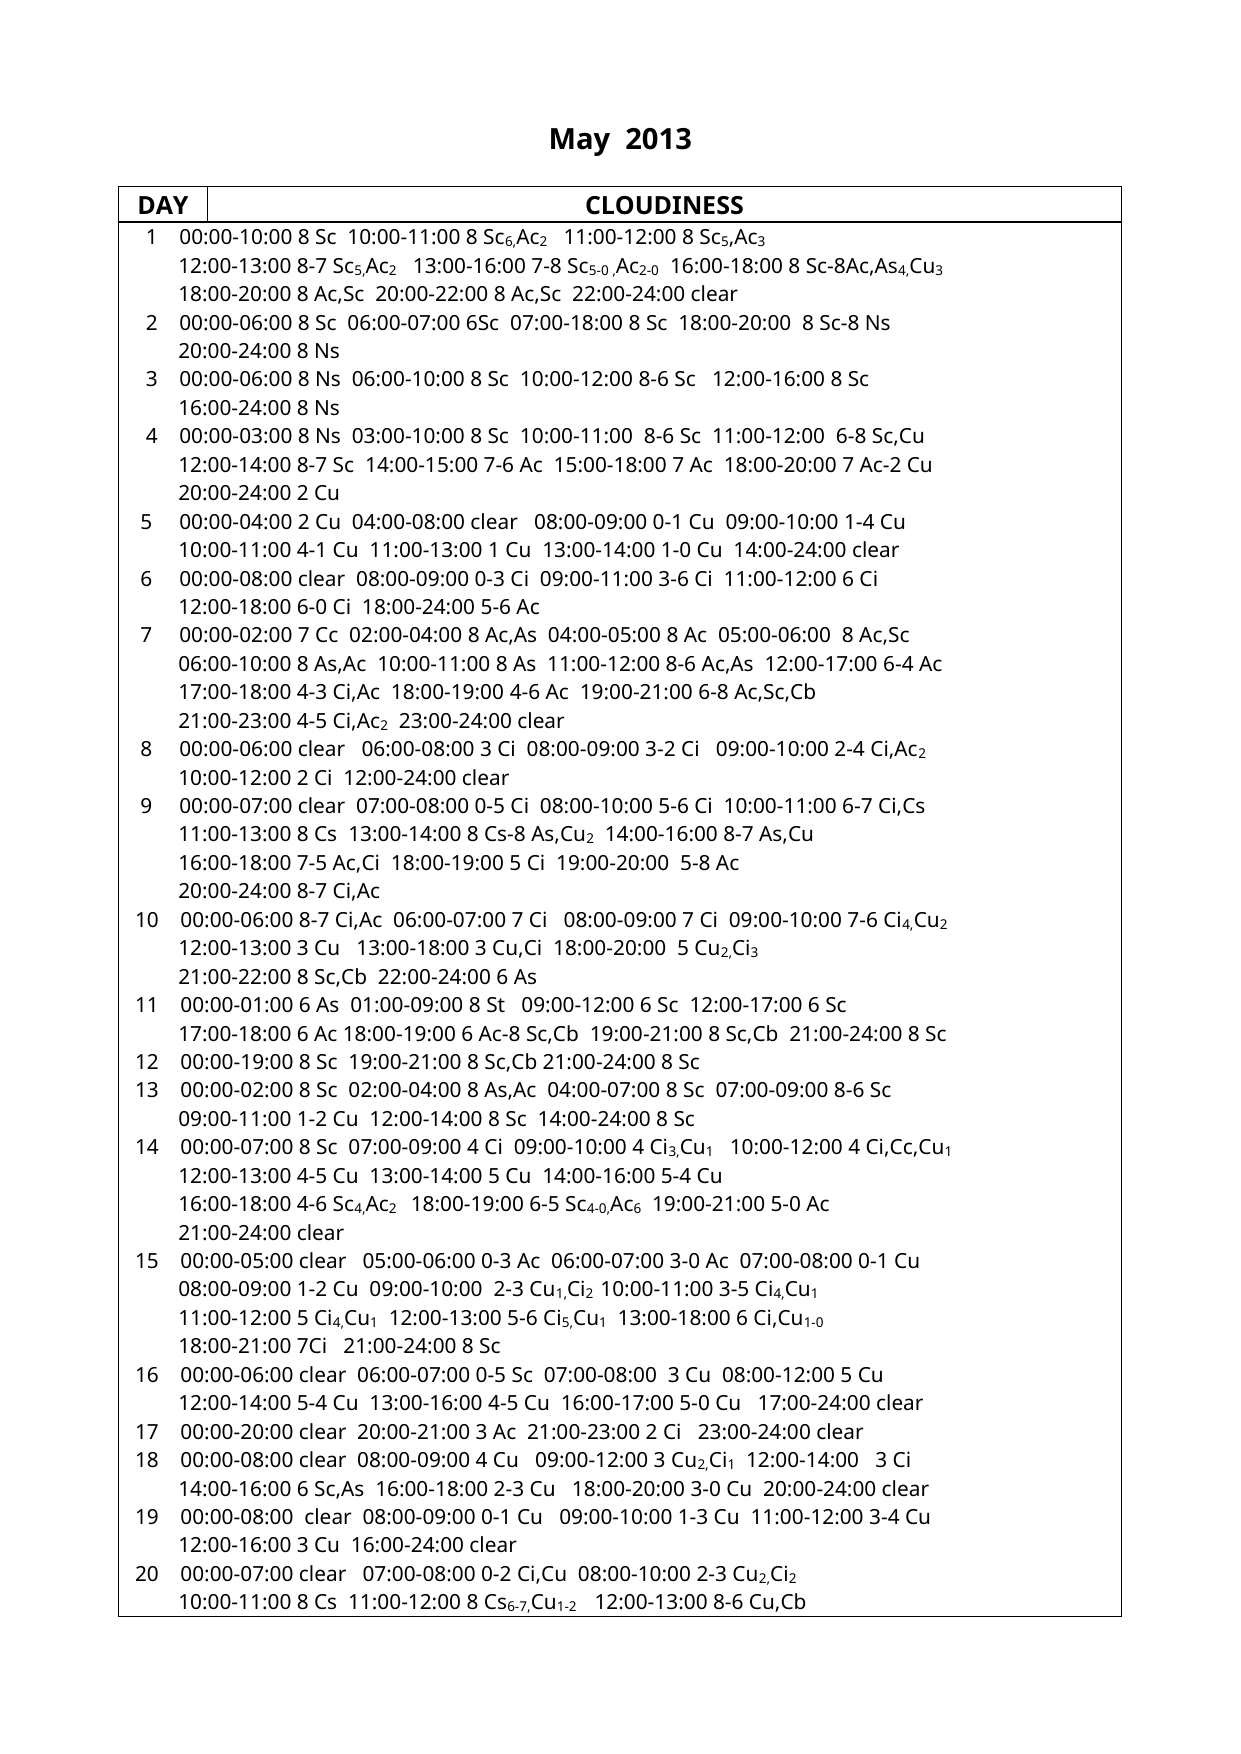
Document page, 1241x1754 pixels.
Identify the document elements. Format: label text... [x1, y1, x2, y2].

table_header DAY [119, 187, 207, 221]
table_header CLOUDINESS [208, 187, 1121, 221]
text May 2013 [118, 118, 1122, 158]
table_cell 1 00:00-10:00 8 Sc 10:00-11:00 8 Sc6,Ac2 11:00-12:00 8 Sc5,Ac3 12:00-13:00 8-7 Sc5,Ac2 13:00-16:00 7-8 Sc5-0 ,Ac2-0 16:00-18:00 8 Sc-8Ac,As4,Cu3 18:00-20:00 8 Ac,Sc 20:00-22:00 8 Ac,Sc 22:00-24:00 clear 2 00:00-06:00 8 Sc 06:00-07:00 6Sc 07:00-18:00 8 Sc 18:00-20:00 8 Sc-8 Ns 20:00-24:00 8 Ns 3 00:00-06:00 8 Ns 06:00-10:00 8 Sc 10:00-12:00 8-6 Sc 12:00-16:00 8 Sc 16:00-24:00 8 Ns 4 00:00-03:00 8 Ns 03:00-10:00 8 Sc 10:00-11:00 8-6 Sc 11:00-12:00 6-8 Sc,Cu 12:00-14:00 8-7 Sc 14:00-15:00 7-6 Ac 15:00-18:00 7 Ac 18:00-20:00 7 Ac-2 Cu 20:00-24:00 2 Cu 5 00:00-04:00 2 Cu 04:00-08:00 clear 08:00-09:00 0-1 Cu 09:00-10:00 1-4 Cu 10:00-11:00 4-1 Cu 11:00-13:00 1 Cu 13:00-14:00 1-0 Cu 14:00-24:00 clear 6 00:00-08:00 clear 08:00-09:00 0-3 Ci 09:00-11:00 3-6 Ci 11:00-12:00 6 Ci 12:00-18:00 6-0 Ci 18:00-24:00 5-6 Ac 7 00:00-02:00 7 Cc 02:00-04:00 8 Ac,As 04:00-05:00 8 Ac 05:00-06:00 8 Ac,Sc 06:00-10:00 8 As,Ac 10:00-11:00 8 As 11:00-12:00 8-6 Ac,As 12:00-17:00 6-4 Ac 17:00-18:00 4-3 Ci,Ac 18:00-19:00 4-6 Ac 19:00-21:00 6-8 Ac,Sc,Cb 21:00-23:00 4-5 Ci,Ac2 23:00-24:00 clear 8 00:00-06:00 clear 06:00-08:00 3 Ci 08:00-09:00 3-2 Ci 09:00-10:00 2-4 Ci,Ac2 10:00-12:00 2 Ci 12:00-24:00 clear 9 00:00-07:00 clear 07:00-08:00 0-5 Ci 08:00-10:00 5-6 Ci 10:00-11:00 6-7 Ci,Cs 11:00-13:00 8 Cs 13:00-14:00 8 Cs-8 As,Cu2 14:00-16:00 8-7 As,Cu 16:00-18:00 7-5 Ac,Ci 18:00-19:00 5 Ci 19:00-20:00 5-8 Ac 20:00-24:00 8-7 Ci,Ac 10 00:00-06:00 8-7 Ci,Ac 06:00-07:00 7 Ci 08:00-09:00 7 Ci 09:00-10:00 7-6 Ci4,Cu2 12:00-13:00 3 Cu 13:00-18:00 3 Cu,Ci 18:00-20:00 5 Cu2,Ci3 21:00-22:00 8 Sc,Cb 22:00-24:00 6 As 11 00:00-01:00 6 As 01:00-09:00 8 St 09:00-12:00 6 Sc 12:00-17:00 6 Sc 17:00-18:00 6 Ac 18:00-19:00 6 Ac-8 Sc,Cb 19:00-21:00 8 Sc,Cb 21:00-24:00 8 Sc 12 00:00-19:00 8 Sc 19:00-21:00 8 Sc,Cb 21:00-24:00 8 Sc 13 00:00-02:00 8 Sc 02:00-04:00 8 As,Ac 04:00-07:00 8 Sc 07:00-09:00 8-6 Sc 09:00-11:00 1-2 Cu 12:00-14:00 8 Sc 14:00-24:00 8 Sc 14 00:00-07:00 8 Sc 07:00-09:00 4 Ci 09:00-10:00 4 Ci3,Cu1 10:00-12:00 4 Ci,Cc,Cu1 12:00-13:00 4-5 Cu 13:00-14:00 5 Cu 14:00-16:00 5-4 Cu 16:00-18:00 4-6 Sc4,Ac2 18:00-19:00 6-5 Sc4-0,Ac6 19:00-21:00 5-0 Ac 21:00-24:00 clear 15 00:00-05:00 clear 05:00-06:00 0-3 Ac 06:00-07:00 3-0 Ac 07:00-08:00 0-1 Cu 08:00-09:00 1-2 Cu 09:00-10:00 2-3 Cu1,Ci2 10:00-11:00 3-5 Ci4,Cu1 11:00-12:00 5 Ci4,Cu1 12:00-13:00 5-6 Ci5,Cu1 13:00-18:00 6 Ci,Cu1-0 18:00-21:00 7Ci 21:00-24:00 8 Sc 16 00:00-06:00 clear 06:00-07:00 0-5 Sc 07:00-08:00 3 Cu 08:00-12:00 5 Cu 12:00-14:00 5-4 Cu 13:00-16:00 4-5 Cu 16:00-17:00 5-0 Cu 17:00-24:00 clear 17 00:00-20:00 clear 20:00-21:00 3 Ac 21:00-23:00 2 Ci 23:00-24:00 clear 18 00:00-08:00 clear 08:00-09:00 4 Cu 09:00-12:00 3 Cu2,Ci1 12:00-14:00 3 Ci 14:00-16:00 6 Sc,As 16:00-18:00 2-3 Cu 18:00-20:00 3-0 Cu 20:00-24:00 clear 19 00:00-08:00 clear 08:00-09:00 0-1 Cu 09:00-10:00 1-3 Cu 11:00-12:00 3-4 Cu 12:00-16:00 3 Cu 16:00-24:00 clear 20 00:00-07:00 clear 07:00-08:00 0-2 Ci,Cu 08:00-10:00 2-3 Cu2,Ci2 10:00-11:00 8 Cs 11:00-12:00 8 Cs6-7,Cu1-2 12:00-13:00 8-6 Cu,Cb [119, 223, 1121, 1616]
